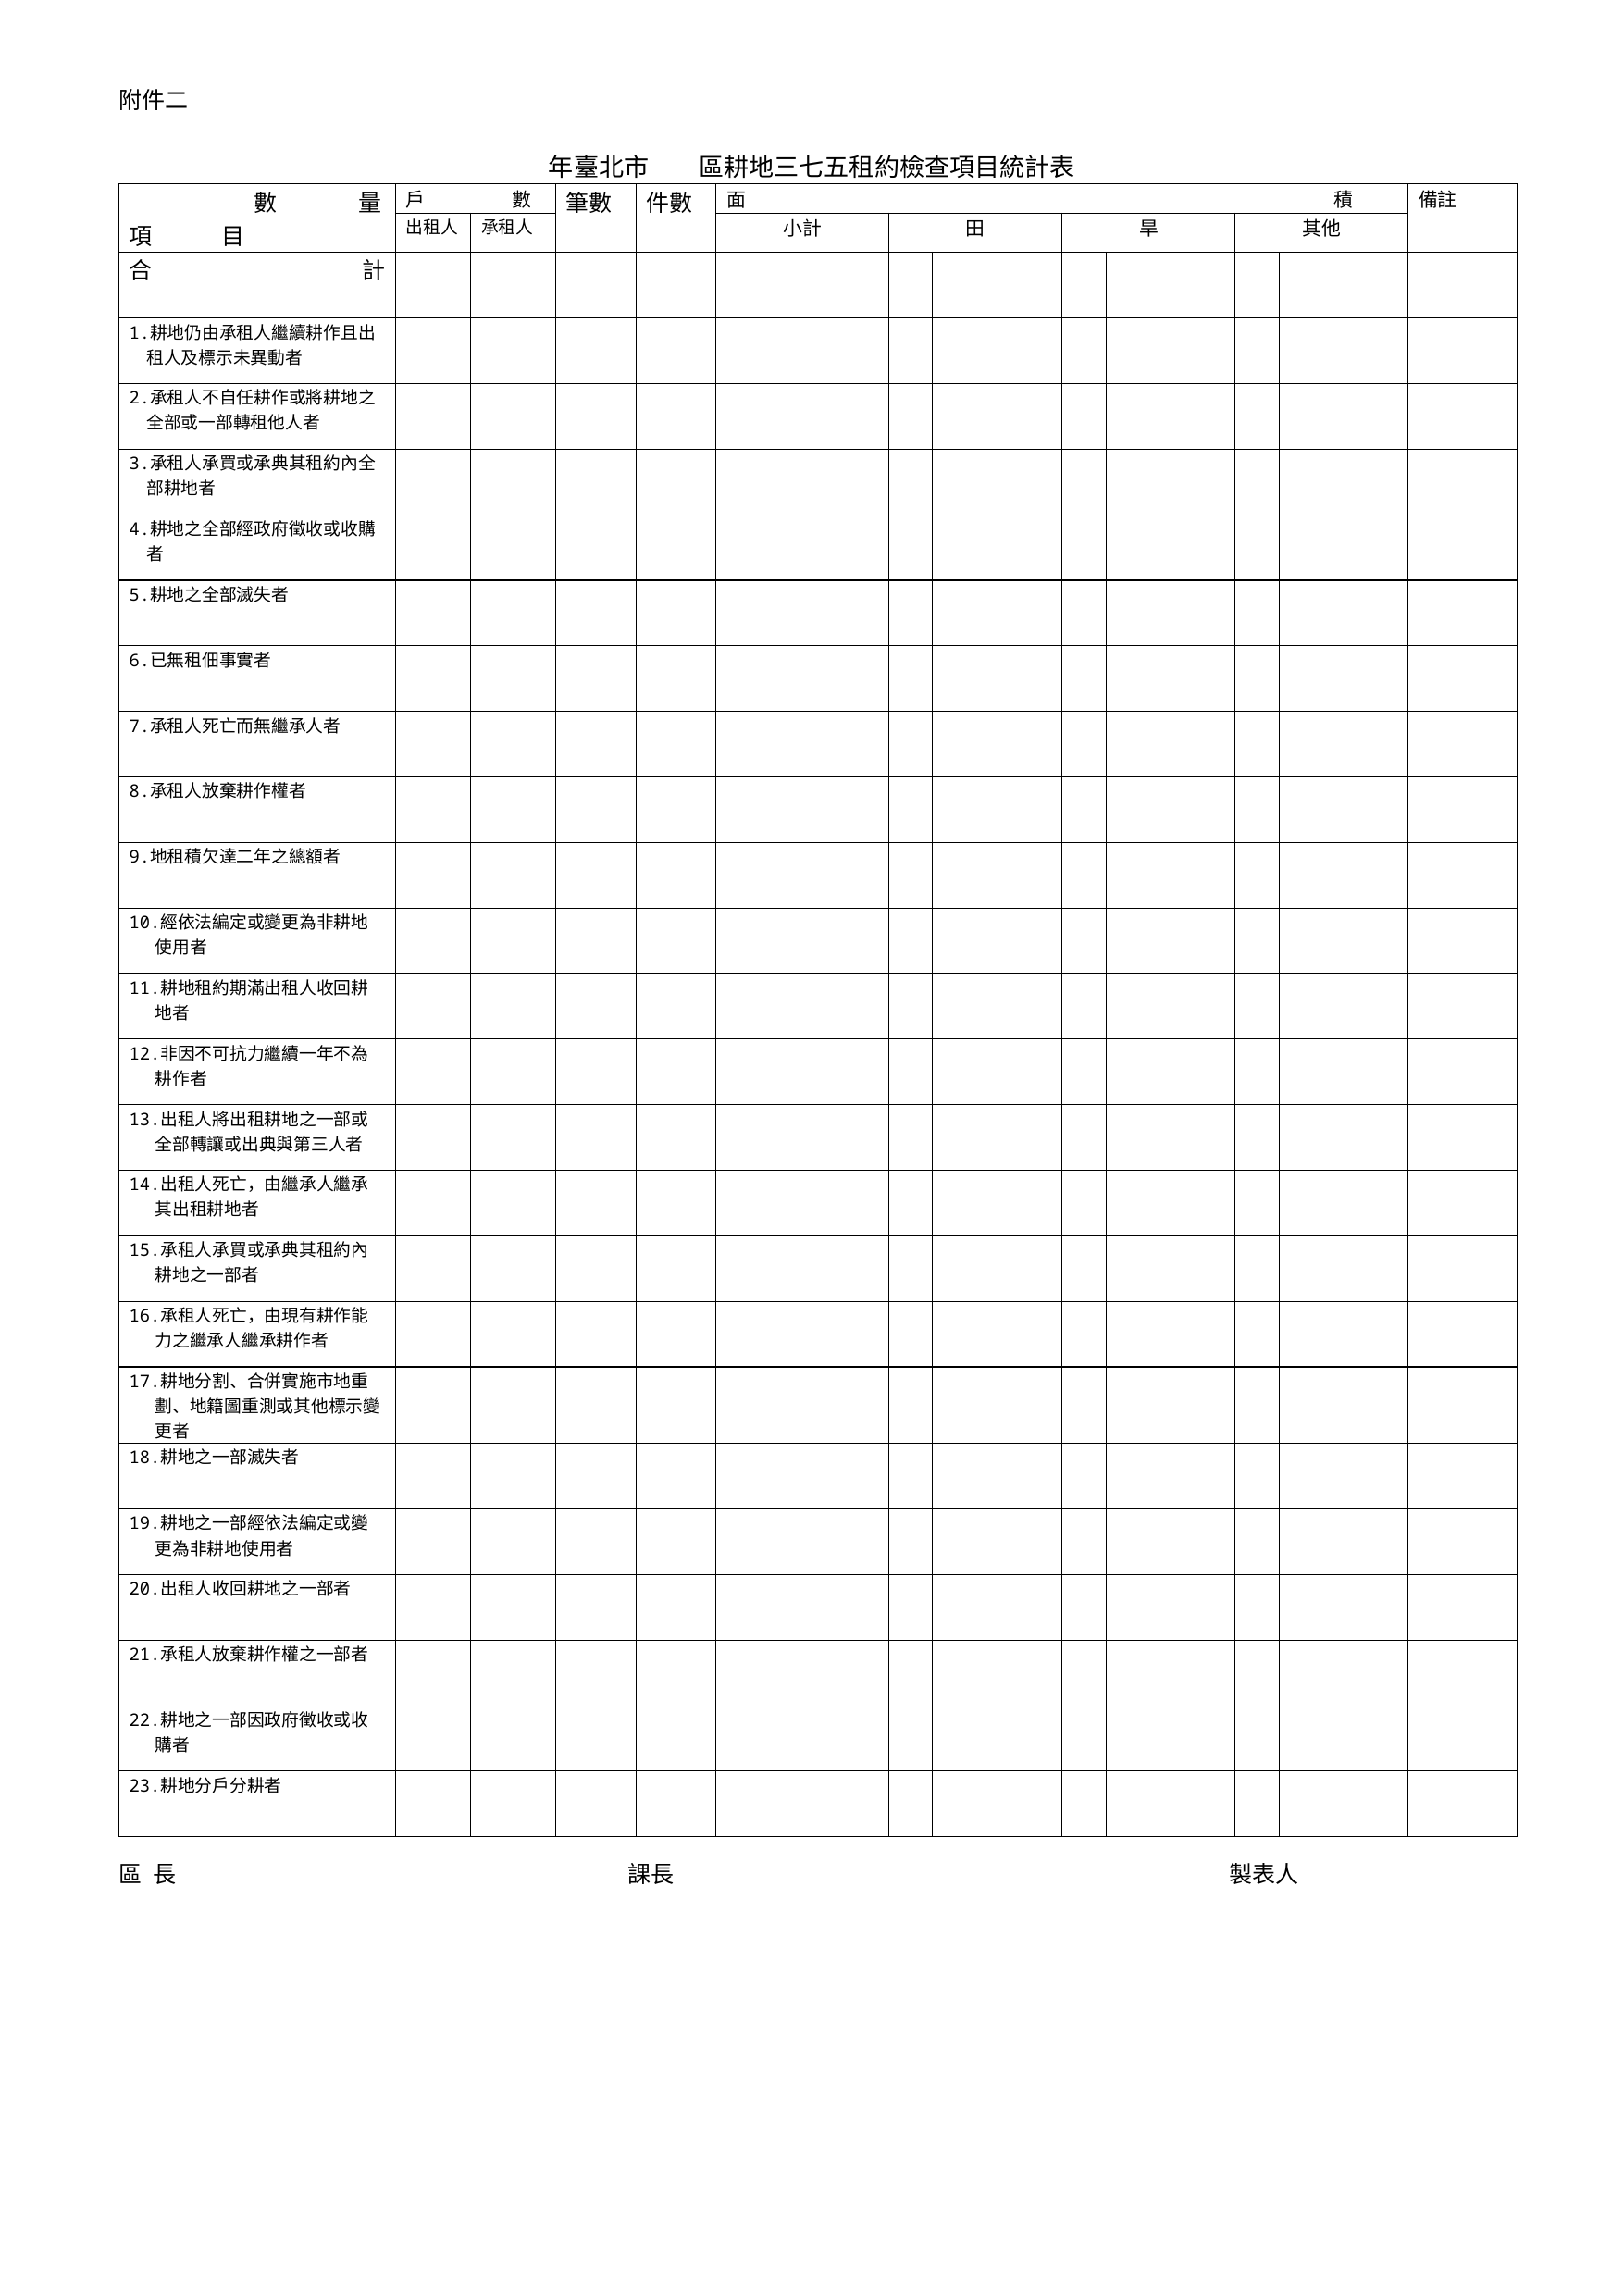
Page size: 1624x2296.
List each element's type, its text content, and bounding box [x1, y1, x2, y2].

table_cell [1062, 1575, 1106, 1640]
table_cell [1280, 1706, 1407, 1770]
table_cell [1408, 450, 1517, 515]
table_cell [1062, 843, 1106, 908]
table_cell [1062, 1171, 1106, 1235]
table_cell [889, 843, 932, 908]
table_cell [1062, 1105, 1106, 1170]
table_cell 4.耕地之全部經政府徵收或收購者 [119, 515, 395, 579]
table_cell [933, 515, 1061, 579]
table_cell [1235, 909, 1279, 973]
table_cell [1408, 253, 1517, 317]
table_cell [716, 1171, 762, 1235]
table_cell 19.耕地之一部經依法編定或變更為非耕地使用者 [119, 1509, 395, 1574]
table_cell [762, 1105, 888, 1170]
table_cell 旱 [1062, 214, 1234, 252]
table_cell [1280, 712, 1407, 776]
table_cell [556, 1171, 636, 1235]
table_cell [1062, 646, 1106, 711]
table_cell [762, 581, 888, 645]
table_cell [1408, 581, 1517, 645]
table_cell [1408, 646, 1517, 711]
table_cell [1235, 1444, 1279, 1508]
table_cell [1280, 253, 1407, 317]
table_cell [637, 581, 715, 645]
table_cell [1408, 1105, 1517, 1170]
table_cell [637, 1105, 715, 1170]
table_cell [1062, 450, 1106, 515]
table_cell [1280, 318, 1407, 383]
table_cell [556, 974, 636, 1038]
table_cell [933, 384, 1061, 449]
table_cell [889, 384, 932, 449]
table_cell [1280, 515, 1407, 579]
table_cell [396, 843, 470, 908]
table_cell [556, 909, 636, 973]
table_cell [556, 646, 636, 711]
table_cell [762, 1641, 888, 1705]
table_cell [889, 1509, 932, 1574]
table_cell [637, 843, 715, 908]
table_cell [637, 1236, 715, 1301]
table_cell [716, 1575, 762, 1640]
table_cell 16.承租人死亡，由現有耕作能力之繼承人繼承耕作者 [119, 1302, 395, 1366]
table_cell [1408, 1509, 1517, 1574]
table_cell [396, 515, 470, 579]
table_cell [1280, 1171, 1407, 1235]
table_cell [1408, 1641, 1517, 1705]
table_cell [637, 450, 715, 515]
table_cell [1107, 1236, 1234, 1301]
table_header 面 積 [716, 184, 1407, 212]
table_cell [1235, 253, 1279, 317]
table_cell [471, 1368, 555, 1443]
table_cell [889, 909, 932, 973]
table_cell [889, 1105, 932, 1170]
table_cell [1235, 515, 1279, 579]
table_cell [471, 581, 555, 645]
table_cell [1280, 1368, 1407, 1443]
table_cell [637, 1706, 715, 1770]
table_cell [396, 1236, 470, 1301]
table_cell [889, 1039, 932, 1104]
table_cell [471, 646, 555, 711]
table_cell [762, 1171, 888, 1235]
table_cell [716, 1105, 762, 1170]
table_cell [716, 777, 762, 842]
table_cell [1107, 1509, 1234, 1574]
table_cell [1062, 253, 1106, 317]
table_cell [556, 1444, 636, 1508]
table_header 備註 [1408, 184, 1517, 252]
table_cell [1107, 318, 1234, 383]
table_cell [1235, 581, 1279, 645]
table_cell [1062, 1368, 1106, 1443]
table_cell [471, 909, 555, 973]
table_cell 12.非因不可抗力繼續一年不為耕作者 [119, 1039, 395, 1104]
table_cell [762, 1368, 888, 1443]
table_cell [1107, 1171, 1234, 1235]
table_cell [556, 1368, 636, 1443]
table_cell [933, 1641, 1061, 1705]
table_cell [556, 1771, 636, 1836]
table_cell 其他 [1235, 214, 1407, 252]
text 附件二 [118, 82, 1505, 116]
table_cell [1062, 712, 1106, 776]
table_cell [1235, 1509, 1279, 1574]
table_cell [1062, 909, 1106, 973]
table_cell [1235, 450, 1279, 515]
table_cell 8.承租人放棄耕作權者 [119, 777, 395, 842]
table_cell [933, 450, 1061, 515]
table_cell [396, 1368, 470, 1443]
table_cell [1062, 1236, 1106, 1301]
table_cell [1107, 843, 1234, 908]
table_cell [396, 1444, 470, 1508]
table_header 戶 數 [396, 184, 555, 212]
table_cell [1107, 777, 1234, 842]
table_cell 承租人 [471, 214, 555, 252]
table_cell [1107, 515, 1234, 579]
table_cell [1062, 1771, 1106, 1836]
table_cell [1408, 1771, 1517, 1836]
table_cell [1062, 1641, 1106, 1705]
table_cell [933, 318, 1061, 383]
table_cell [1408, 515, 1517, 579]
table_cell 出租人 [396, 214, 470, 252]
table_cell [889, 1171, 932, 1235]
table_cell [1235, 318, 1279, 383]
table_cell [471, 253, 555, 317]
table_cell [716, 1771, 762, 1836]
table_cell [1408, 1706, 1517, 1770]
table_cell [637, 646, 715, 711]
table_cell [1107, 1706, 1234, 1770]
table_cell [716, 909, 762, 973]
table_cell [762, 712, 888, 776]
table_cell [1107, 1444, 1234, 1508]
table_cell [637, 1039, 715, 1104]
table_cell [933, 1368, 1061, 1443]
table_cell [1235, 777, 1279, 842]
table_cell [1280, 581, 1407, 645]
table_cell [1062, 581, 1106, 645]
table_cell [1408, 1368, 1517, 1443]
table_cell [933, 974, 1061, 1038]
table_cell [556, 1706, 636, 1770]
table_cell [1235, 712, 1279, 776]
table_cell [933, 1105, 1061, 1170]
table_cell [716, 646, 762, 711]
table_cell 小計 [716, 214, 888, 252]
table_cell [1280, 1105, 1407, 1170]
table_cell 15.承租人承買或承典其租約內耕地之一部者 [119, 1236, 395, 1301]
table_cell [396, 450, 470, 515]
table_cell [762, 1444, 888, 1508]
table_cell [762, 450, 888, 515]
table_cell [1408, 974, 1517, 1038]
table_cell [637, 1444, 715, 1508]
table_cell [889, 1302, 932, 1366]
table_cell [1280, 450, 1407, 515]
table_cell [396, 1171, 470, 1235]
table_cell [1408, 1302, 1517, 1366]
table_cell [716, 1509, 762, 1574]
table_cell [556, 1302, 636, 1366]
table_cell [556, 777, 636, 842]
table_cell [762, 318, 888, 383]
table_cell [1408, 384, 1517, 449]
table_cell [1235, 1302, 1279, 1366]
table_cell [1062, 1302, 1106, 1366]
table_cell [471, 1302, 555, 1366]
table_cell [1408, 909, 1517, 973]
table_cell [1235, 1706, 1279, 1770]
table_cell [889, 318, 932, 383]
table_cell [1062, 1706, 1106, 1770]
table_cell [1107, 909, 1234, 973]
table_cell [637, 712, 715, 776]
table_cell [637, 1171, 715, 1235]
table_cell [1107, 1368, 1234, 1443]
table_cell [1280, 974, 1407, 1038]
table_cell [1107, 1039, 1234, 1104]
table_cell [471, 318, 555, 383]
table_cell [1062, 384, 1106, 449]
table_cell 3.承租人承買或承典其租約內全部耕地者 [119, 450, 395, 515]
table_cell 9.地租積欠達二年之總額者 [119, 843, 395, 908]
table_cell [1235, 1771, 1279, 1836]
table_cell [1408, 777, 1517, 842]
table_cell [762, 384, 888, 449]
text 區 長 課長 製表人 [118, 1856, 1505, 1890]
table_cell [1107, 1771, 1234, 1836]
table_cell [1235, 1171, 1279, 1235]
table_cell [471, 712, 555, 776]
table_cell [471, 1039, 555, 1104]
table_cell [762, 777, 888, 842]
table_header 數 量 項 目 [119, 184, 395, 252]
table_cell [556, 581, 636, 645]
table_cell [716, 1039, 762, 1104]
table_cell [556, 1509, 636, 1574]
table_cell [396, 318, 470, 383]
table_cell [471, 1575, 555, 1640]
table_cell [1107, 712, 1234, 776]
table_cell [1062, 515, 1106, 579]
table_cell [1107, 1575, 1234, 1640]
table_cell [933, 1444, 1061, 1508]
table_cell [1280, 1509, 1407, 1574]
table_cell [933, 843, 1061, 908]
table_cell [933, 1575, 1061, 1640]
table_cell [556, 712, 636, 776]
table_cell [1280, 646, 1407, 711]
table_cell [933, 1509, 1061, 1574]
table_cell [1235, 1039, 1279, 1104]
table_cell [637, 1509, 715, 1574]
table_cell [716, 515, 762, 579]
table_cell 合計 [119, 253, 395, 317]
table_cell [933, 909, 1061, 973]
table_cell [471, 450, 555, 515]
table_cell 17.耕地分割、合併實施市地重劃、地籍圖重測或其他標示變更者 [119, 1368, 395, 1443]
table_cell 20.出租人收回耕地之一部者 [119, 1575, 395, 1640]
table_cell 14.出租人死亡，由繼承人繼承其出租耕地者 [119, 1171, 395, 1235]
table_cell [1062, 777, 1106, 842]
table_cell [637, 515, 715, 579]
table_cell [1107, 384, 1234, 449]
table_cell [1280, 1039, 1407, 1104]
table_cell [637, 777, 715, 842]
table_cell [933, 1706, 1061, 1770]
table_cell [471, 1105, 555, 1170]
table_cell [1408, 318, 1517, 383]
table_cell [637, 318, 715, 383]
table_cell [396, 1302, 470, 1366]
table_cell [933, 1302, 1061, 1366]
table_header 件數 [637, 184, 715, 252]
table_cell [1062, 318, 1106, 383]
table_cell [762, 253, 888, 317]
table_cell [396, 1641, 470, 1705]
table_cell [762, 1771, 888, 1836]
table_cell [1235, 1236, 1279, 1301]
table_cell [1280, 843, 1407, 908]
table_cell [889, 450, 932, 515]
table_cell 13.出租人將出租耕地之一部或全部轉讓或出典與第三人者 [119, 1105, 395, 1170]
table_cell [889, 777, 932, 842]
table_cell [1280, 1575, 1407, 1640]
table_cell [1107, 581, 1234, 645]
table_cell [1107, 974, 1234, 1038]
table_cell [889, 1706, 932, 1770]
table_cell [716, 581, 762, 645]
table_cell [556, 1575, 636, 1640]
table_cell [762, 1236, 888, 1301]
table_cell [889, 1236, 932, 1301]
table_cell [1235, 646, 1279, 711]
table_cell [933, 253, 1061, 317]
table_cell [637, 1302, 715, 1366]
table_cell [1408, 1236, 1517, 1301]
table_cell [637, 974, 715, 1038]
table_cell [556, 253, 636, 317]
table_cell 22.耕地之一部因政府徵收或收購者 [119, 1706, 395, 1770]
table_cell [889, 1771, 932, 1836]
table_cell [716, 1706, 762, 1770]
table_cell [1235, 843, 1279, 908]
table_cell [556, 318, 636, 383]
table_cell [716, 1444, 762, 1508]
table_cell [716, 384, 762, 449]
table_cell [716, 974, 762, 1038]
table_cell [556, 1641, 636, 1705]
table_cell [762, 974, 888, 1038]
table_cell [762, 515, 888, 579]
table_cell [1235, 1641, 1279, 1705]
table_cell [637, 1771, 715, 1836]
table_cell [1280, 1236, 1407, 1301]
table_cell [396, 1509, 470, 1574]
table_cell [471, 1509, 555, 1574]
table_cell [889, 646, 932, 711]
table_cell [1280, 909, 1407, 973]
table_cell [1280, 384, 1407, 449]
table_cell [1280, 1302, 1407, 1366]
table_cell [1062, 1509, 1106, 1574]
table_cell [471, 1771, 555, 1836]
table_cell [933, 646, 1061, 711]
table_cell [396, 384, 470, 449]
table_cell [933, 1039, 1061, 1104]
table_cell [471, 1236, 555, 1301]
table_cell [1408, 1171, 1517, 1235]
table_cell [889, 1575, 932, 1640]
table_cell 5.耕地之全部滅失者 [119, 581, 395, 645]
table_cell [762, 1706, 888, 1770]
table_cell 7.承租人死亡而無繼承人者 [119, 712, 395, 776]
table_cell [396, 646, 470, 711]
table_cell [933, 1236, 1061, 1301]
table_cell [716, 450, 762, 515]
table_cell [471, 843, 555, 908]
table_cell [556, 384, 636, 449]
table_cell [637, 384, 715, 449]
table_cell 1.耕地仍由承租人繼續耕作且出租人及標示未異動者 [119, 318, 395, 383]
table_cell [556, 1236, 636, 1301]
table_cell [1107, 1105, 1234, 1170]
table_cell [1408, 843, 1517, 908]
table_cell [762, 1039, 888, 1104]
table_cell 2.承租人不自任耕作或將耕地之全部或一部轉租他人者 [119, 384, 395, 449]
table_cell [716, 1302, 762, 1366]
table_cell [716, 1368, 762, 1443]
table_cell [1408, 1039, 1517, 1104]
table_cell [1408, 1444, 1517, 1508]
table_cell [1280, 1641, 1407, 1705]
table_cell [471, 1706, 555, 1770]
table_cell [762, 843, 888, 908]
table_cell [396, 253, 470, 317]
table_cell 10.經依法編定或變更為非耕地使用者 [119, 909, 395, 973]
table_cell [933, 581, 1061, 645]
table_cell [396, 1706, 470, 1770]
table_cell [889, 1368, 932, 1443]
table_cell [889, 1641, 932, 1705]
table_cell [556, 515, 636, 579]
table_cell [762, 1575, 888, 1640]
table_cell [471, 1641, 555, 1705]
table_cell [471, 974, 555, 1038]
table_cell [933, 712, 1061, 776]
table_cell [471, 384, 555, 449]
table_cell 6.已無租佃事實者 [119, 646, 395, 711]
table_cell [637, 1575, 715, 1640]
table_cell [1235, 974, 1279, 1038]
table_cell [716, 712, 762, 776]
table_cell [889, 712, 932, 776]
table_cell [1062, 1039, 1106, 1104]
table_cell [1280, 1771, 1407, 1836]
table_cell [933, 777, 1061, 842]
table_cell [396, 974, 470, 1038]
table_cell 23.耕地分戶分耕者 [119, 1771, 395, 1836]
table_cell [1280, 777, 1407, 842]
table_cell [762, 646, 888, 711]
table_cell [716, 1641, 762, 1705]
table_cell [471, 1171, 555, 1235]
table_cell [637, 1368, 715, 1443]
table_cell [762, 1509, 888, 1574]
text 年臺北市 區耕地三七五租約檢查項目統計表 [118, 147, 1505, 183]
table_cell [1107, 1302, 1234, 1366]
table_cell [1235, 1105, 1279, 1170]
table_cell [471, 515, 555, 579]
table_cell [396, 581, 470, 645]
table_cell [396, 1575, 470, 1640]
table_cell [1107, 1641, 1234, 1705]
table_cell [1107, 450, 1234, 515]
table_cell [1235, 1575, 1279, 1640]
table_cell [637, 1641, 715, 1705]
table_cell 18.耕地之一部滅失者 [119, 1444, 395, 1508]
table_cell [716, 318, 762, 383]
table_cell [889, 581, 932, 645]
table_cell [556, 1105, 636, 1170]
table_cell [762, 909, 888, 973]
table_cell [1062, 974, 1106, 1038]
table_cell [1235, 384, 1279, 449]
table_cell 21.承租人放棄耕作權之一部者 [119, 1641, 395, 1705]
table_cell [933, 1171, 1061, 1235]
table_cell [637, 909, 715, 973]
table_cell [1107, 646, 1234, 711]
table_cell [1107, 253, 1234, 317]
table_cell [933, 1771, 1061, 1836]
table_cell [1280, 1444, 1407, 1508]
table_cell [556, 843, 636, 908]
table_cell [716, 843, 762, 908]
table_cell [716, 1236, 762, 1301]
table_cell [471, 1444, 555, 1508]
table_cell [1235, 1368, 1279, 1443]
table_cell [1062, 1444, 1106, 1508]
table_cell [889, 515, 932, 579]
table_cell [396, 909, 470, 973]
table_cell [762, 1302, 888, 1366]
table_cell [637, 253, 715, 317]
table_cell [471, 777, 555, 842]
table_cell 田 [889, 214, 1061, 252]
table_cell [396, 1039, 470, 1104]
table_cell [889, 253, 932, 317]
table_cell [889, 974, 932, 1038]
table_cell [1408, 712, 1517, 776]
table_cell [556, 1039, 636, 1104]
table_cell [556, 450, 636, 515]
table_cell [396, 1105, 470, 1170]
table_cell [716, 253, 762, 317]
table_cell 11.耕地租約期滿出租人收回耕地者 [119, 974, 395, 1038]
table_cell [396, 777, 470, 842]
table_cell [1408, 1575, 1517, 1640]
table_cell [396, 712, 470, 776]
table_header 筆數 [556, 184, 636, 252]
table_cell [889, 1444, 932, 1508]
table_cell [396, 1771, 470, 1836]
